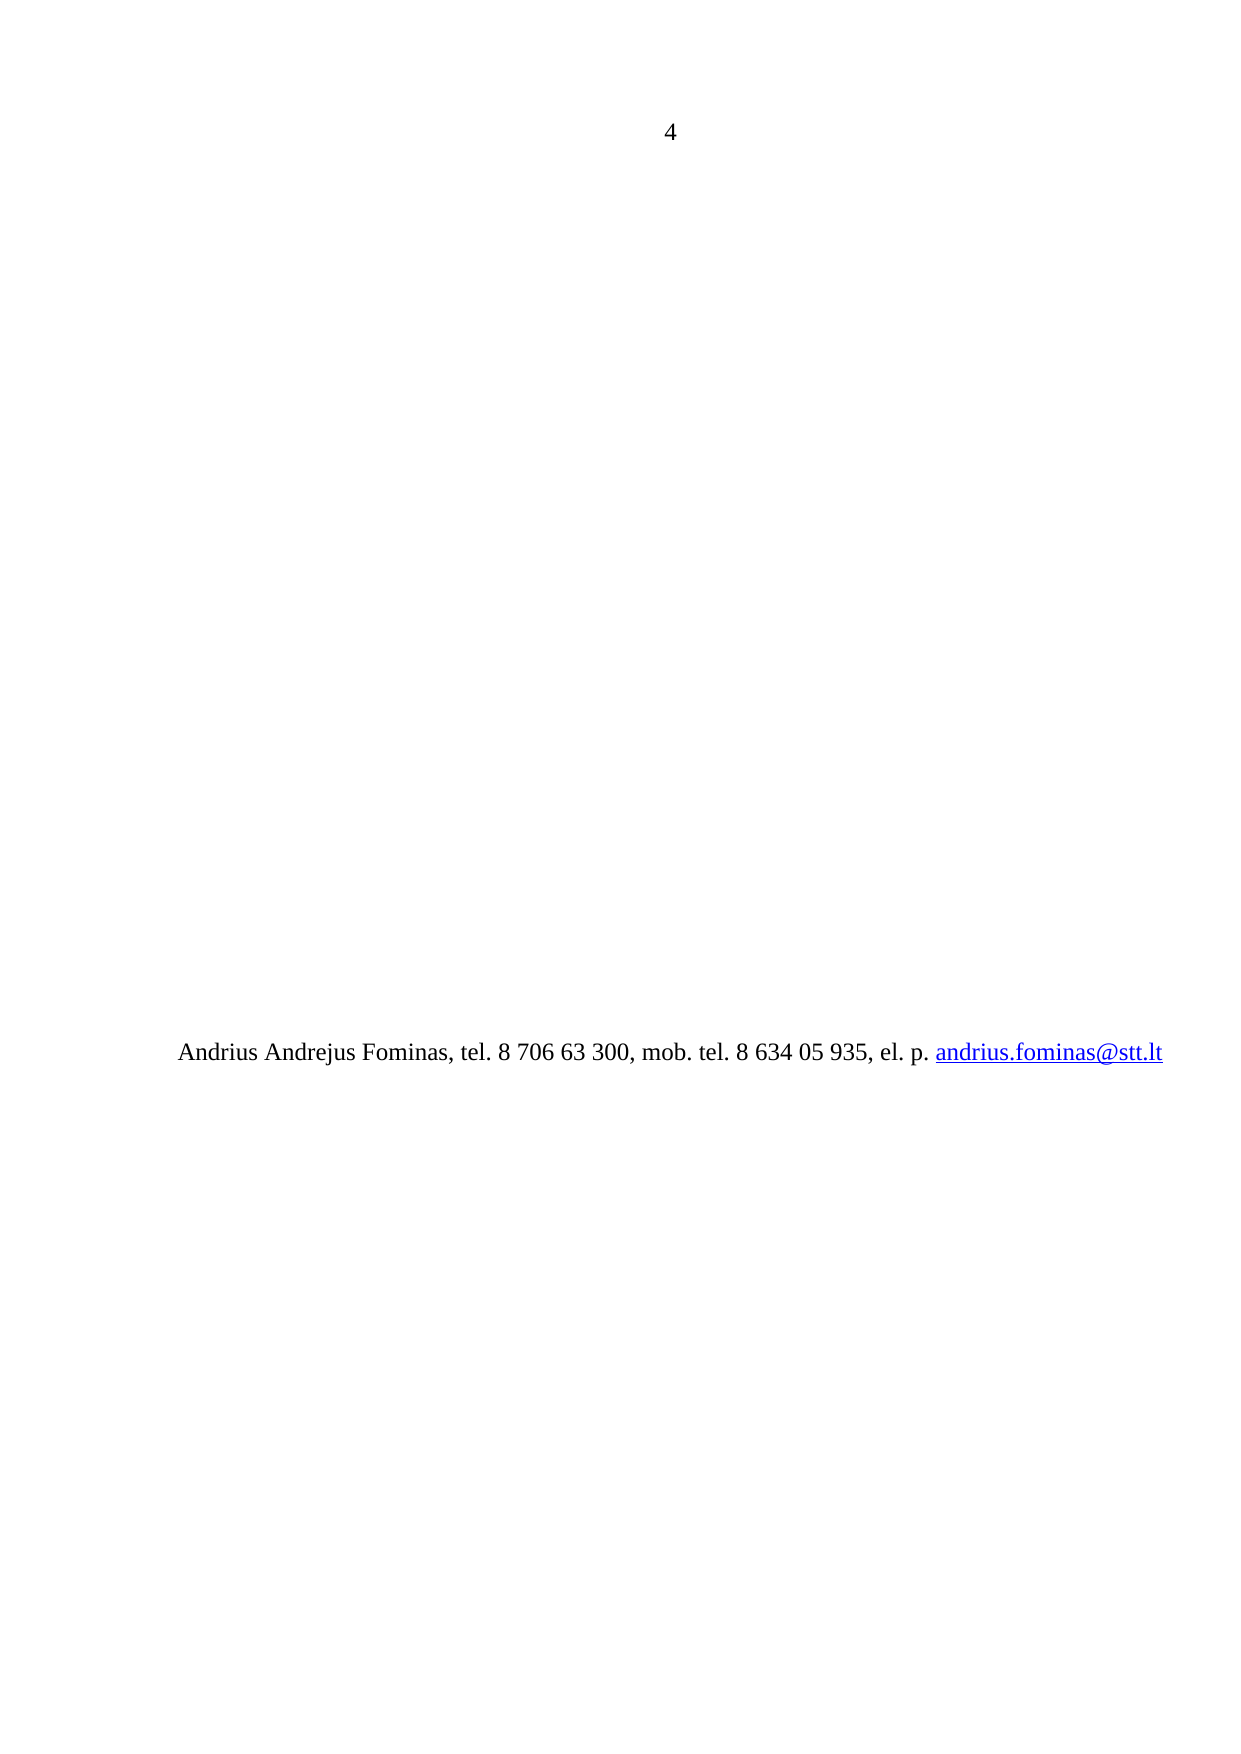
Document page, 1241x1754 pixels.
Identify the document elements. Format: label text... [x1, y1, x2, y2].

text Andrius Andrejus Fominas, tel. 8 706 63 300, mob. tel. 8 634 05 935, el. p. andrius.fominas@stt.lt [177, 1037, 1163, 1066]
